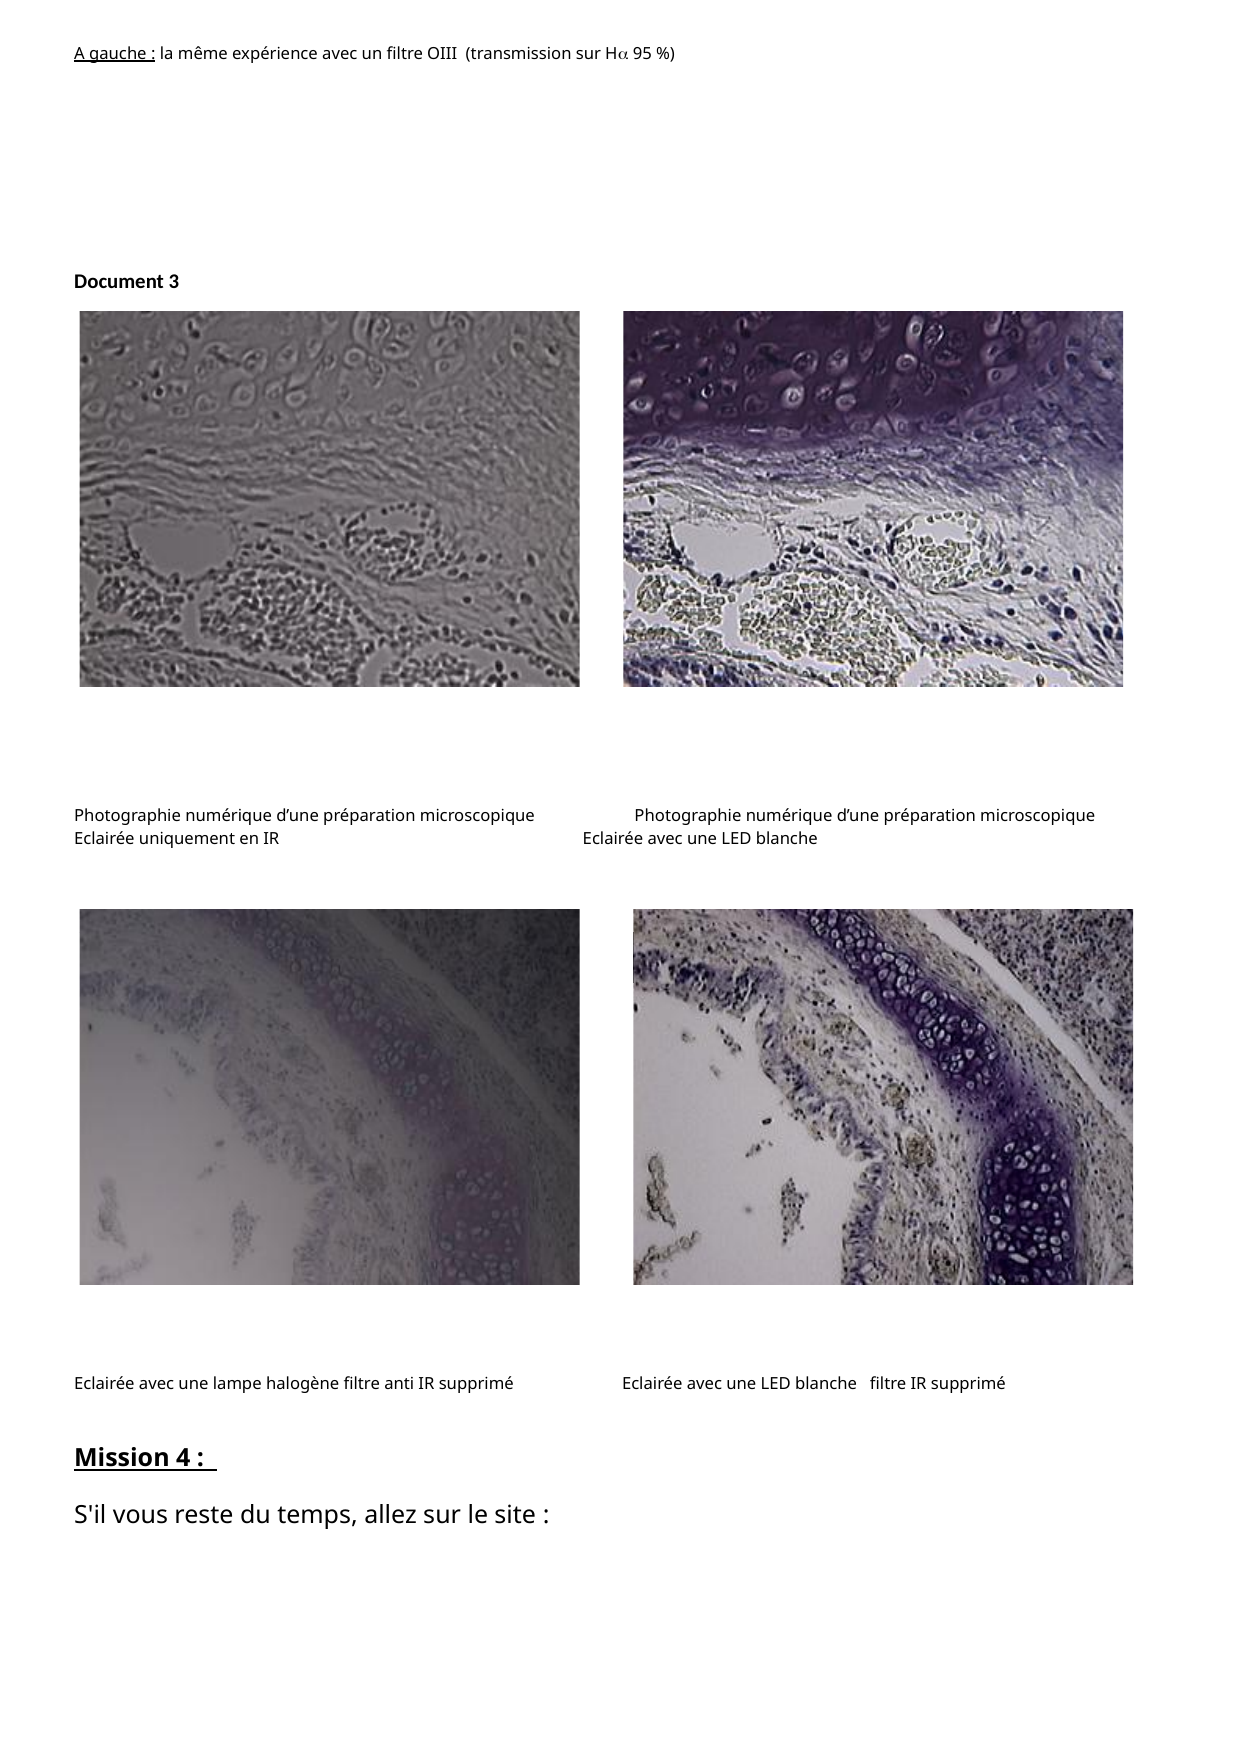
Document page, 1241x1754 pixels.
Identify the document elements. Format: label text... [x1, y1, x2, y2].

picture [633, 909, 1134, 1285]
picture [79, 311, 580, 687]
text Mission 4 : [74, 1440, 1166, 1474]
text Eclairée uniquement en IR Eclairée avec une LED blanche [74, 827, 1166, 849]
picture [623, 311, 1124, 687]
text Eclairée avec une lampe halogène filtre anti IR supprimé Eclairée avec une LED blanche filtre IR supprimé [74, 1372, 1166, 1394]
text S'il vous reste du temps, allez sur le site : [74, 1497, 1166, 1531]
text Photographie numérique d’une préparation microscopique Photographie numérique d’une préparation microscopique [74, 804, 1166, 827]
text A gauche : la même expérience avec un filtre OIII (transmission sur H 95 %) [74, 41, 1166, 64]
picture [79, 909, 580, 1285]
text Document 3 [74, 268, 1166, 294]
